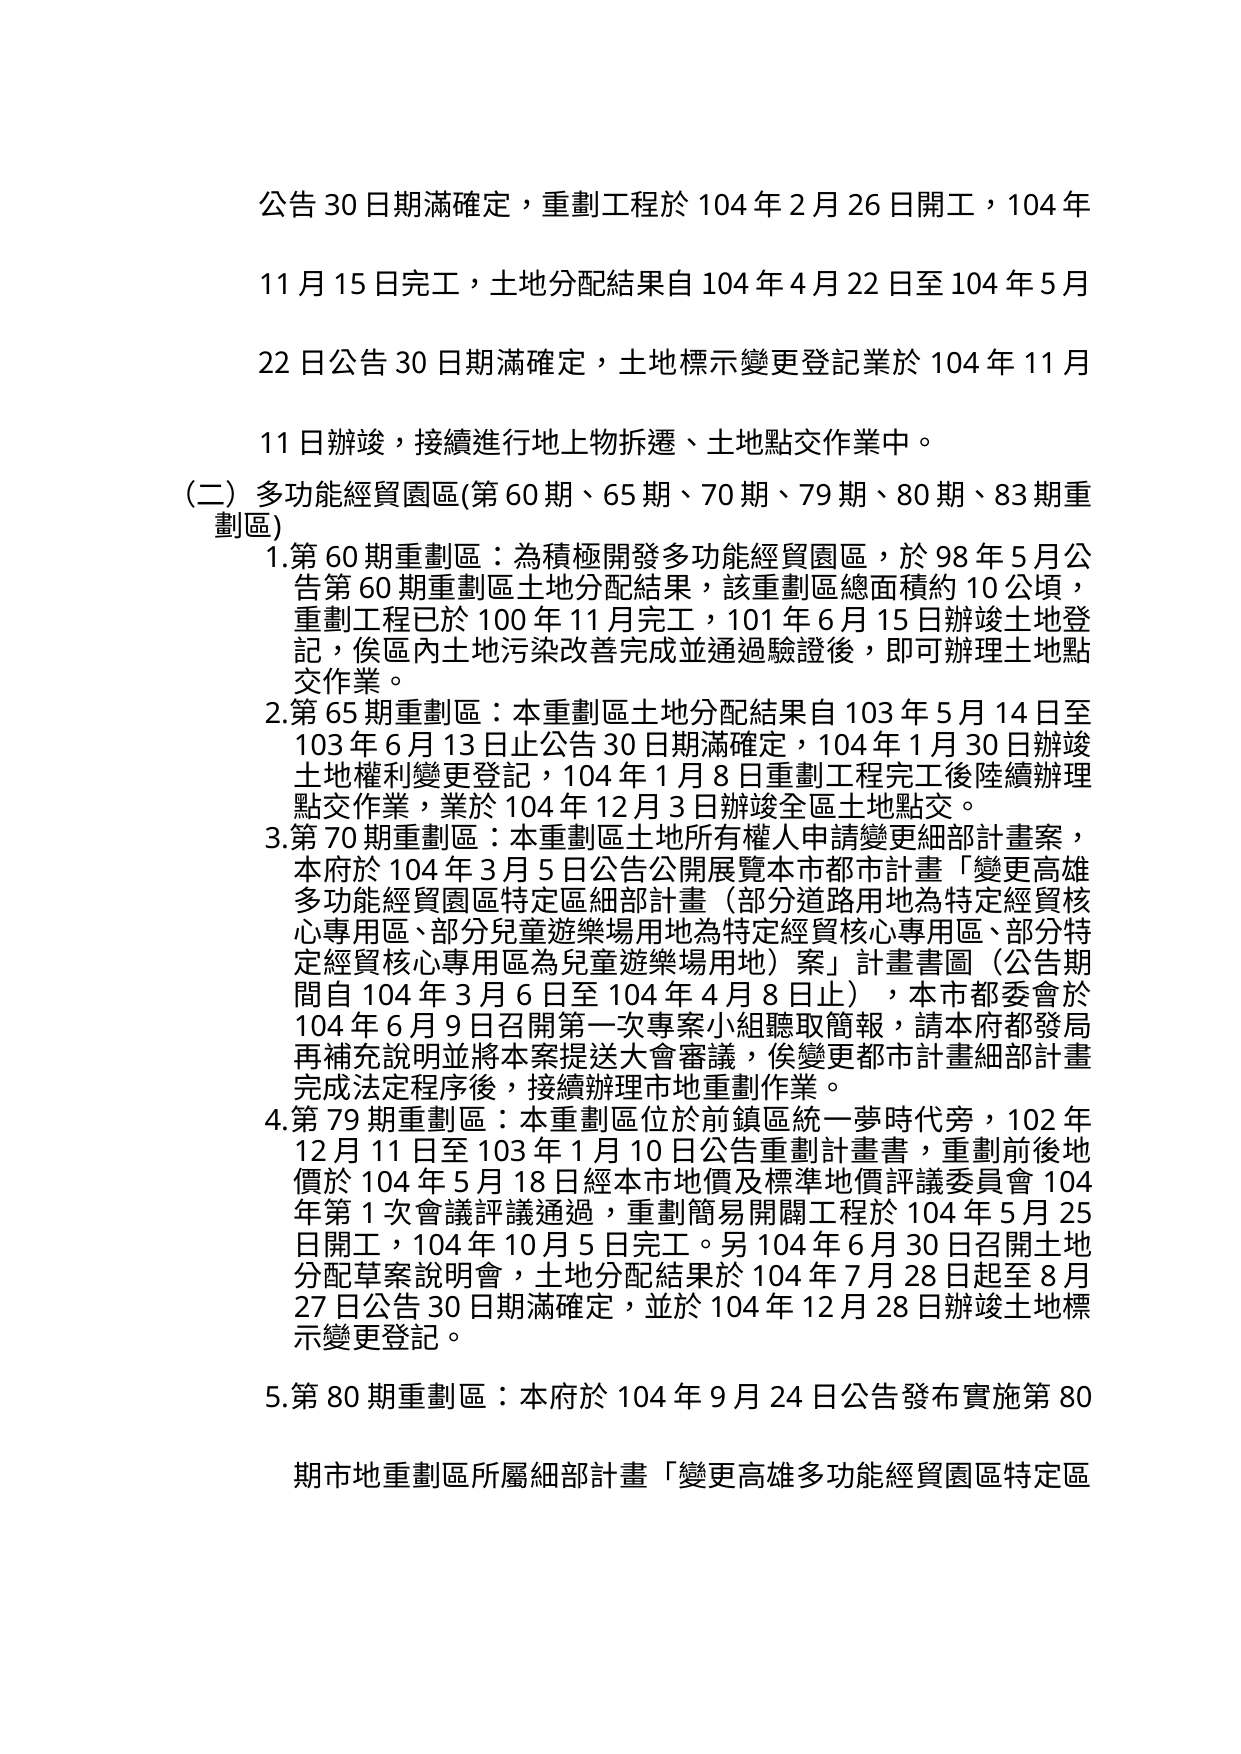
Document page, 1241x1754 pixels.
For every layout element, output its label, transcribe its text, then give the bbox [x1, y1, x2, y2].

text 劃區) [148, 511, 1092, 543]
text 2.第65期重劃區：本重劃區土地分配結果自103年5月14日至103年6月13日止公告30日期滿確定，104年1月30日辦竣土地權利變更登記，104年1月8日重劃工程完工後陸續辦理點交作業，業於104年12月3日辦竣全區土地點交。 [264, 699, 1092, 824]
text 1.第60期重劃區：為積極開發多功能經貿園區，於98年5月公告第60期重劃區土地分配結果，該重劃區總面積約10公頃，重劃工程已於100年11月完工，101年6月15日辦竣土地登記，俟區內土地污染改善完成並通過驗證後，即可辦理土地點交作業。 [264, 543, 1092, 699]
text （二）多功能經貿園區(第60期、65期、70期、79期、80期、83期重 [167, 480, 1092, 511]
text 4.第79期重劃區：本重劃區位於前鎮區統一夢時代旁，102年12月11日至103年1月10日公告重劃計畫書，重劃前後地價於104年5月18日經本市地價及標準地價評議委員會104年第1次會議評議通過，重劃簡易開闢工程於104年5月25日開工，104年10月5 日完工。另104年6月30日召開土地分配草案說明會，土地分配結果於104年7月28日起至8月27日公告30日期滿確定，並於104年12月28日辦竣土地標示變更登記。 [264, 1105, 1092, 1355]
text 公告30日期滿確定，重劃工程於104年2月26日開工，104年11月15日完工，土地分配結果自104年4月22日至104年5月22日公告30日期滿確定，土地標示變更登記業於104年11月11日辦竣，接續進行地上物拆遷、土地點交作業中。 [258, 163, 1092, 480]
text 5.第80期重劃區：本府於104年9月24日公告發布實施第80期市地重劃區所屬細部計畫「變更高雄多功能經貿園區特定區 [264, 1355, 1092, 1514]
text 3.第70期重劃區：本重劃區土地所有權人申請變更細部計畫案，本府於104年3月5日公告公開展覽本市都市計畫「變更高雄多功能經貿園區特定區細部計畫（部分道路用地為特定經貿核心專用區、部分兒童遊樂場用地為特定經貿核心專用區、部分特定經貿核心專用區為兒童遊樂場用地）案」計畫書圖（公告期間自104年3月6日至104年4月8日止），本市都委會於104年6月9日召開第一次專案小組聽取簡報，請本府都發局再補充說明並將本案提送大會審議，俟變更都市計畫細部計畫完成法定程序後，接續辦理市地重劃作業。 [264, 824, 1092, 1105]
